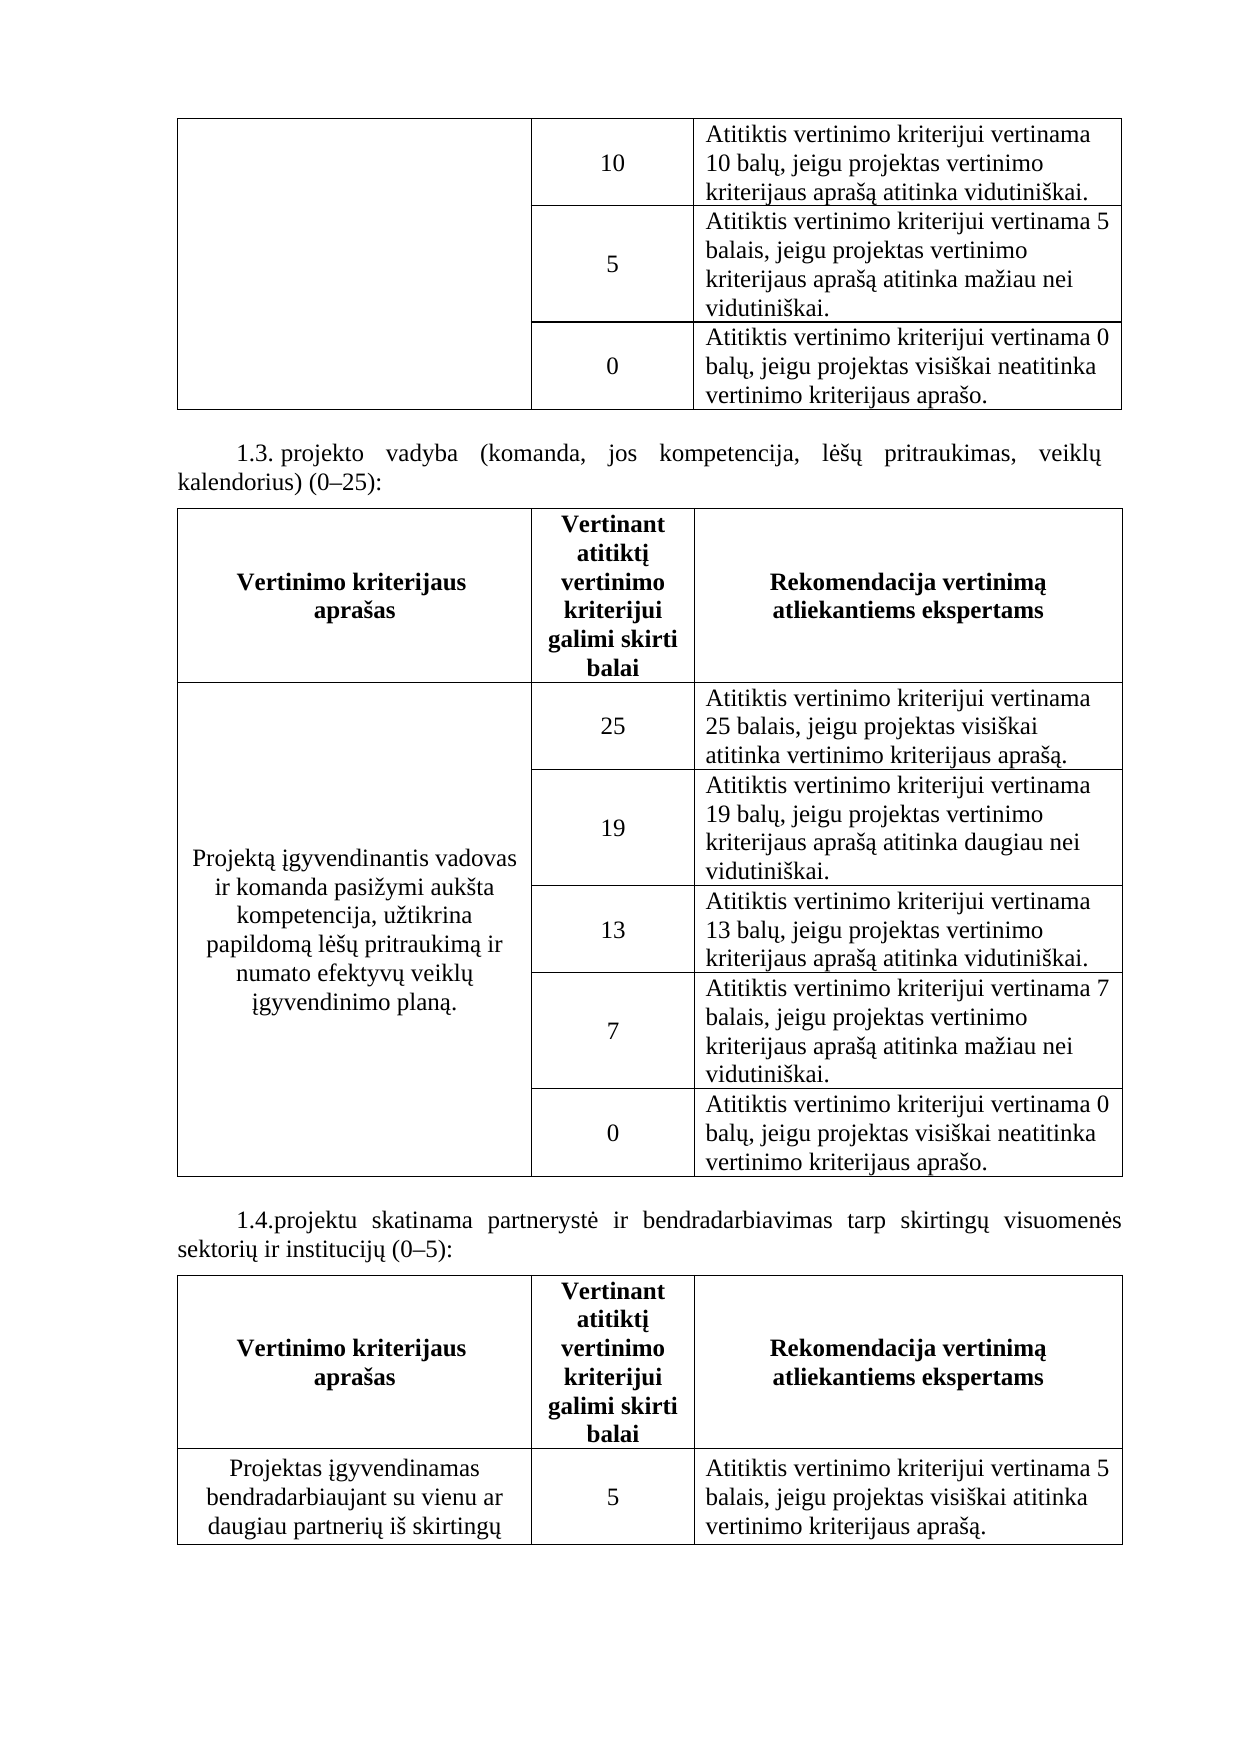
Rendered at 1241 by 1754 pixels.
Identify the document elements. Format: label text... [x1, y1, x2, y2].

table_header Vertinant atitiktį vertinimo kriterijui galimi skirti balai [532, 1276, 694, 1448]
table_cell 10 [532, 119, 693, 205]
text 1.3. projekto vadyba (komanda, jos kompetencija, lėšų pritraukimas, veiklų kalendorius) (0–25): [177, 438, 1102, 496]
table_cell 25 [532, 683, 694, 769]
table_cell 19 [532, 770, 694, 885]
table_cell 0 [532, 1089, 694, 1176]
table_cell Atitiktis vertinimo kriterijui vertinama 0 balų, jeigu projektas visiškai neatitinka vertinimo kriterijaus aprašo. [694, 323, 1121, 409]
table_cell [178, 119, 531, 409]
table_cell 0 [532, 323, 693, 409]
table_cell Atitiktis vertinimo kriterijui vertinama 10 balų, jeigu projektas vertinimo kriterijaus aprašą atitinka vidutiniškai. [694, 119, 1121, 205]
table_cell Atitiktis vertinimo kriterijui vertinama 5 balais, jeigu projektas visiškai atitinka vertinimo kriterijaus aprašą. [695, 1449, 1122, 1544]
table_cell Atitiktis vertinimo kriterijui vertinama 5 balais, jeigu projektas vertinimo kriterijaus aprašą atitinka mažiau nei vidutiniškai. [694, 206, 1121, 321]
table_cell Projektą įgyvendinantis vadovas ir komanda pasižymi aukšta kompetencija, užtikrina papildomą lėšų pritraukimą ir numato efektyvų veiklų įgyvendinimo planą. [178, 683, 531, 1176]
text 1.4. projektu skatinama partnerystė ir bendradarbiavimas tarp skirtingų visuomenės sektorių ir institucijų (0–5): [177, 1205, 1122, 1263]
table_cell 5 [532, 206, 693, 321]
table_cell Atitiktis vertinimo kriterijui vertinama 25 balais, jeigu projektas visiškai atitinka vertinimo kriterijaus aprašą. [695, 683, 1122, 769]
table_cell Atitiktis vertinimo kriterijui vertinama 7 balais, jeigu projektas vertinimo kriterijaus aprašą atitinka mažiau nei vidutiniškai. [695, 973, 1122, 1088]
table_cell Atitiktis vertinimo kriterijui vertinama 13 balų, jeigu projektas vertinimo kriterijaus aprašą atitinka vidutiniškai. [695, 886, 1122, 972]
table_cell 13 [532, 886, 694, 972]
table_header Vertinimo kriterijaus aprašas [178, 1276, 531, 1448]
table_header Rekomendacija vertinimą atliekantiems ekspertams [695, 1276, 1122, 1448]
table_cell Atitiktis vertinimo kriterijui vertinama 0 balų, jeigu projektas visiškai neatitinka vertinimo kriterijaus aprašo. [695, 1089, 1122, 1176]
table_cell Atitiktis vertinimo kriterijui vertinama 19 balų, jeigu projektas vertinimo kriterijaus aprašą atitinka daugiau nei vidutiniškai. [695, 770, 1122, 885]
table_header Vertinant atitiktį vertinimo kriterijui galimi skirti balai [532, 509, 694, 682]
table_header Rekomendacija vertinimą atliekantiems ekspertams [695, 509, 1122, 682]
table_cell Projektas įgyvendinamas bendradarbiaujant su vienu ar daugiau partnerių iš skirtingų [178, 1449, 531, 1544]
table_cell 5 [532, 1449, 694, 1544]
table_header Vertinimo kriterijaus aprašas [178, 509, 531, 682]
table_cell 7 [532, 973, 694, 1088]
